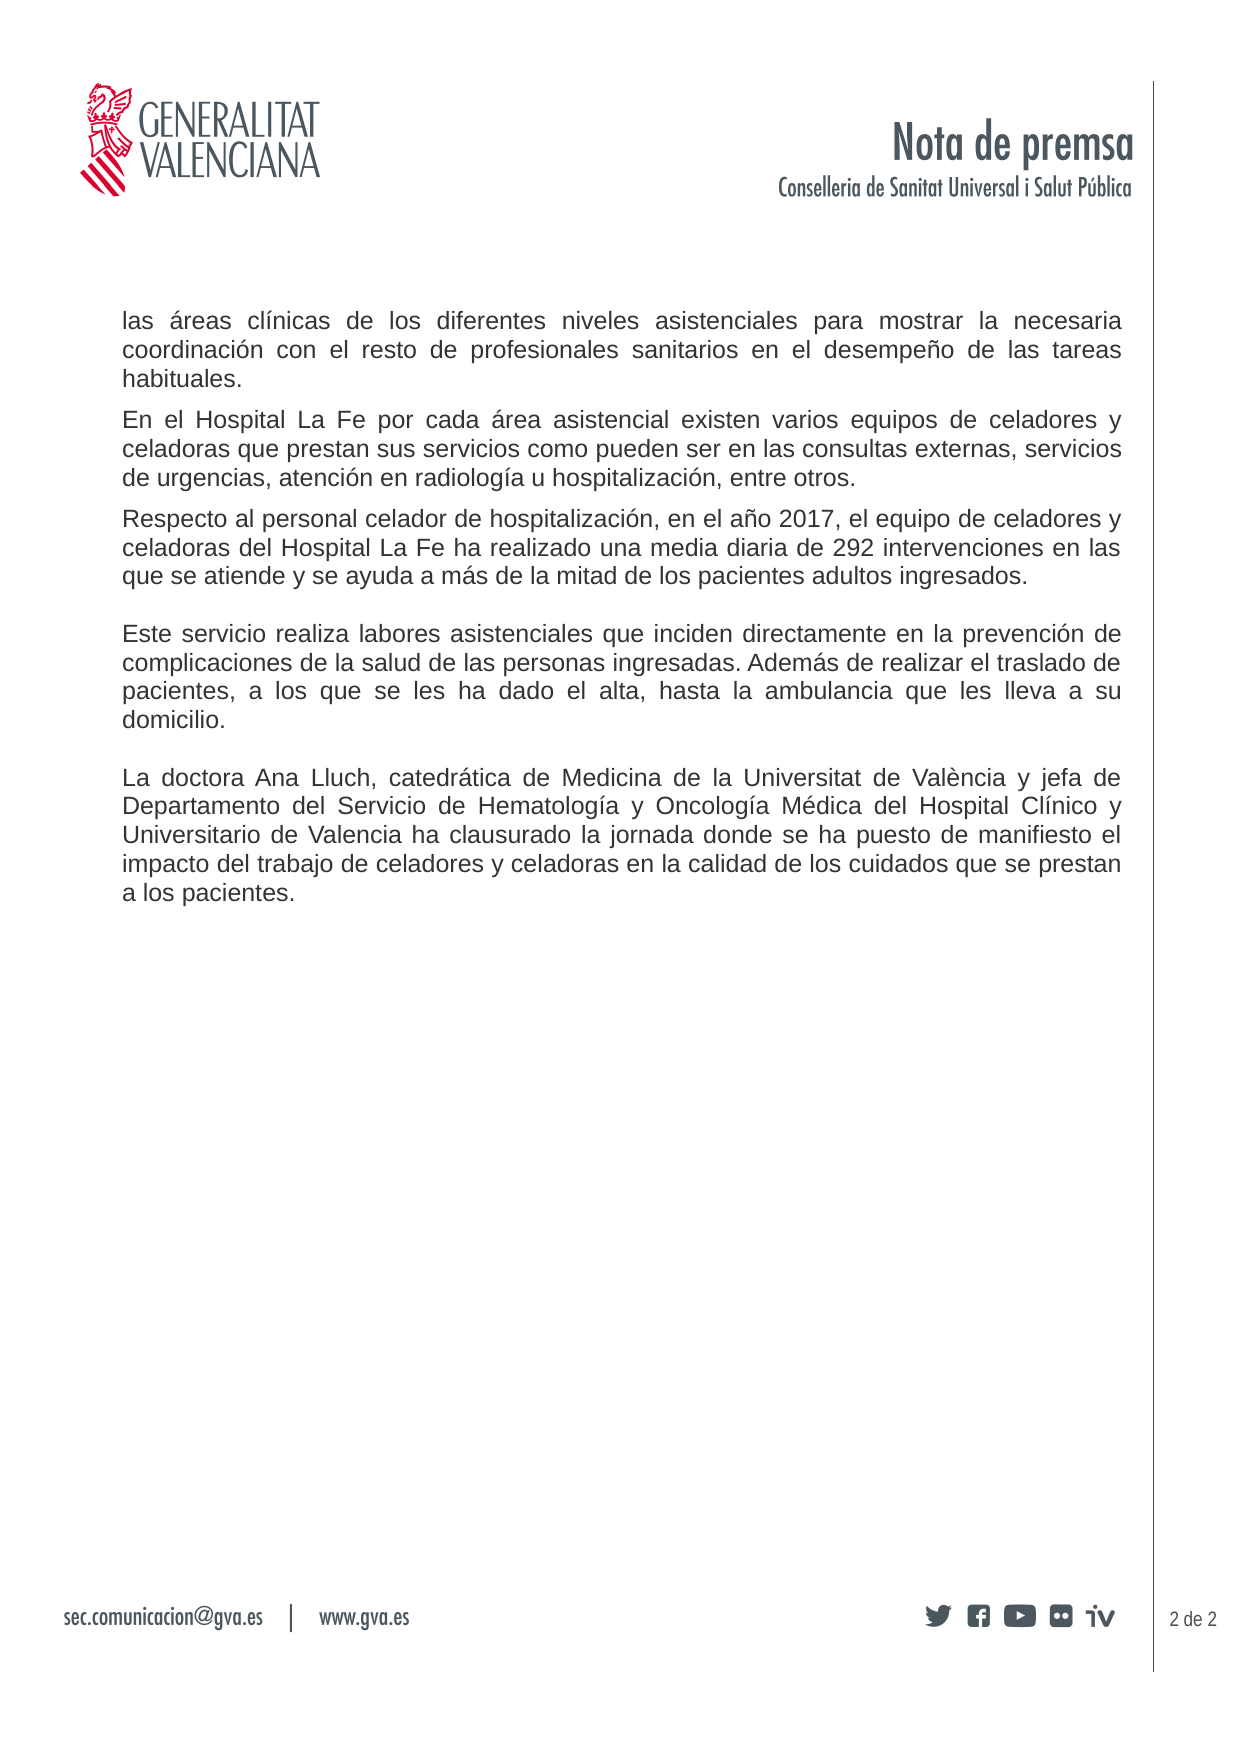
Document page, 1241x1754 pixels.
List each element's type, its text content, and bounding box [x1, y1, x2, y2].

text las áreas clínicas de los diferentes niveles asistenciales para mostrar la necesaria coordinación con el resto de profesionales sanitarios en el desempeño de las tareas habituales. [122, 306, 1123, 392]
picture [0, 0, 1241, 278]
picture [0, 1582, 1241, 1754]
text Respecto al personal celador de hospitalización, en el año 2017, el equipo de celadores y celadoras del Hospital La Fe ha realizado una media diaria de 292 intervenciones en las que se atiende y se ayuda a más de la mitad de los pacientes adultos ingresados. [122, 504, 1123, 590]
text Este servicio realiza labores asistenciales que inciden directamente en la prevención de complicaciones de la salud de las personas ingresadas. Además de realizar el traslado de pacientes, a los que se les ha dado el alta, hasta la ambulancia que les lleva a su domicilio. [122, 619, 1123, 734]
text En el Hospital La Fe por cada área asistencial existen varios equipos de celadores y celadoras que prestan sus servicios como pueden ser en las consultas externas, servicios de urgencias, atención en radiología u hospitalización, entre otros. [122, 405, 1123, 491]
text La doctora Ana Lluch, catedrática de Medicina de la Universitat de València y jefa de Departamento del Servicio de Hematología y Oncología Médica del Hospital Clínico y Universitario de Valencia ha clausurado la jornada donde se ha puesto de manifiesto el impacto del trabajo de celadores y celadoras en la calidad de los cuidados que se prestan a los pacientes. [122, 762, 1123, 906]
